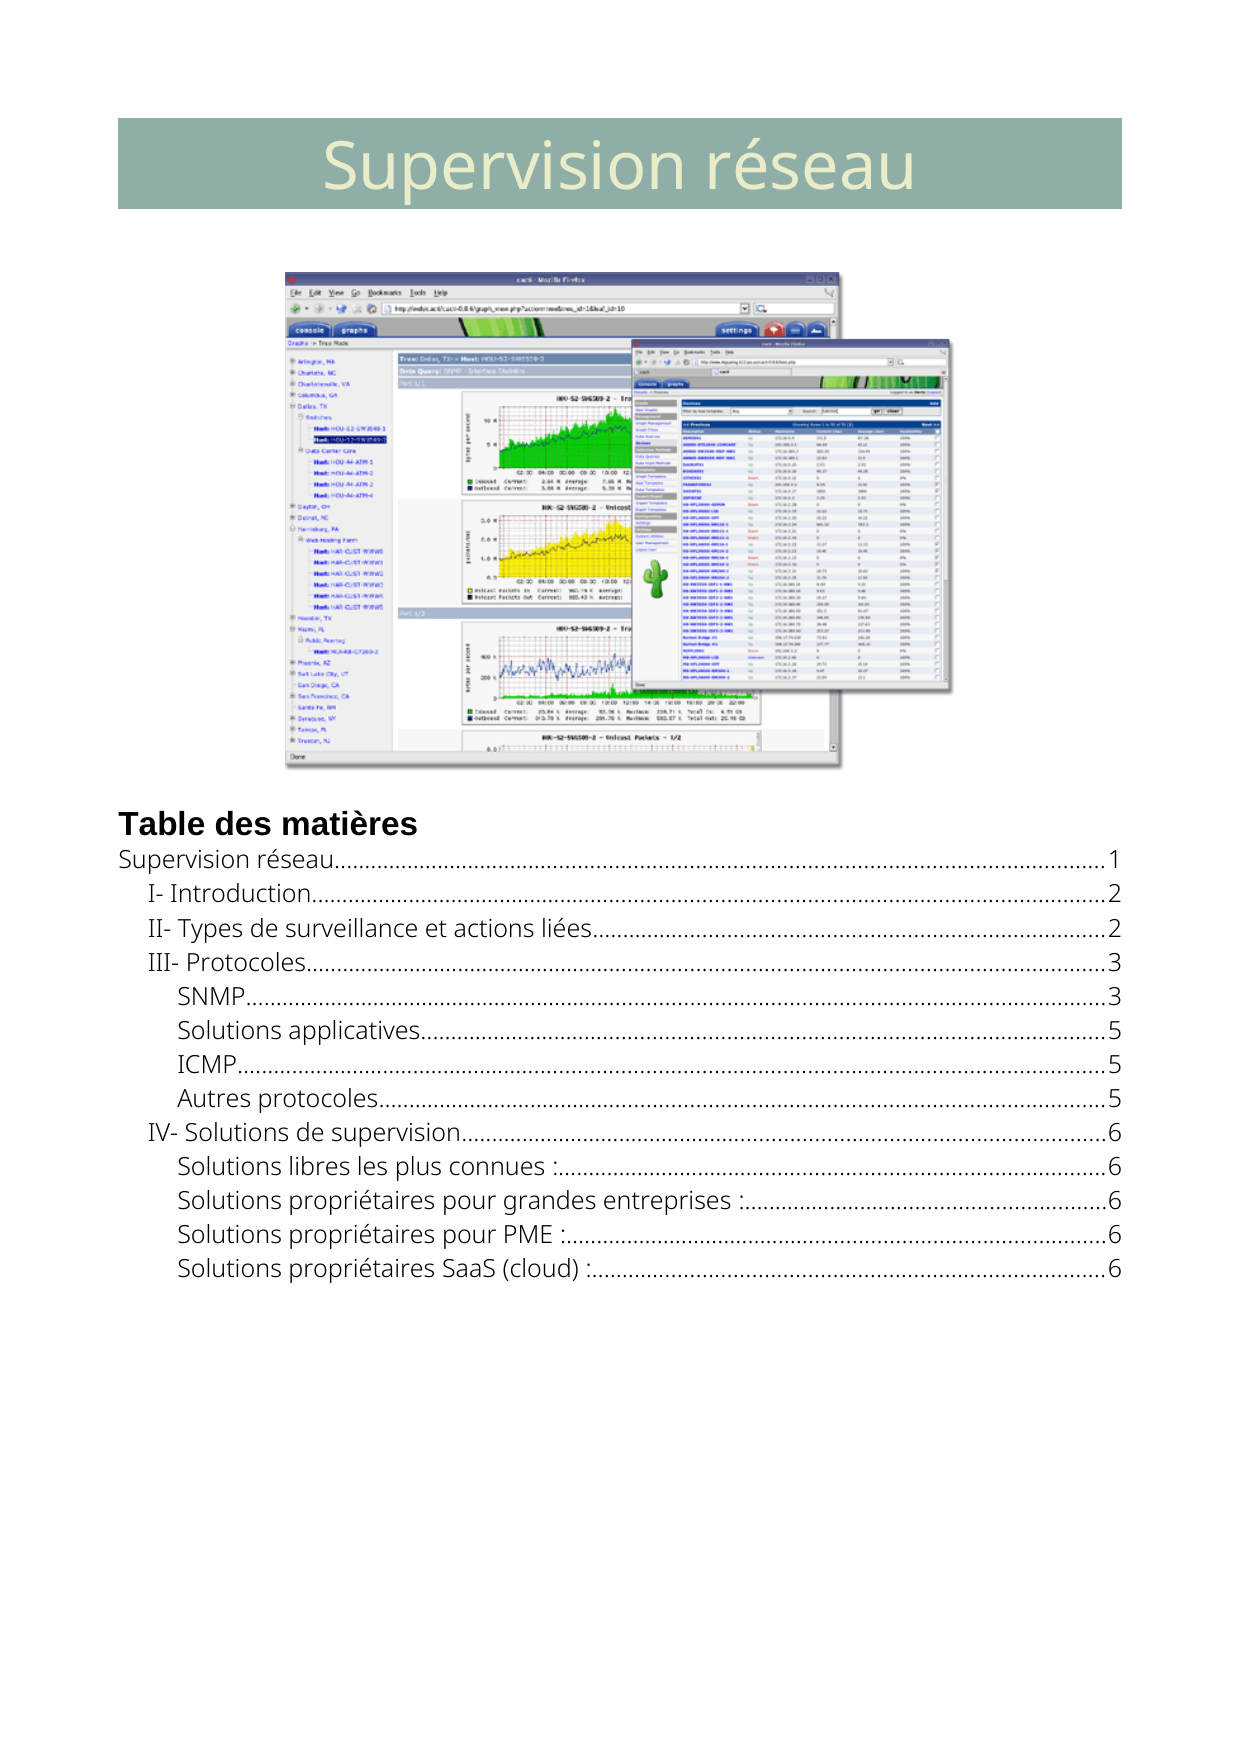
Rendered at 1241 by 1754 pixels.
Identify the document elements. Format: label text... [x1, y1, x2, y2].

text Supervision réseau 1 [118, 842, 1122, 876]
subtitle Table des matières [118, 805, 1122, 842]
text II- Types de surveillance et actions liées 2 [148, 910, 1122, 944]
text I- Introduction 2 [148, 876, 1122, 910]
text Autres protocoles 5 [177, 1081, 1122, 1114]
text Solutions applicatives 5 [177, 1012, 1122, 1046]
text Solutions propriétaires pour PME : 6 [177, 1217, 1122, 1251]
text IV- Solutions de supervision 6 [148, 1114, 1122, 1149]
text SNMP 3 [177, 978, 1122, 1012]
picture [285, 272, 956, 771]
subtitle Supervision réseau [118, 118, 1122, 209]
text Solutions propriétaires pour grandes entreprises : 6 [177, 1183, 1122, 1217]
text III- Protocoles 3 [148, 944, 1122, 978]
text Solutions libres les plus connues : 6 [177, 1149, 1122, 1183]
text Solutions propriétaires SaaS (cloud) : 6 [177, 1251, 1122, 1285]
text ICMP 5 [177, 1046, 1122, 1081]
